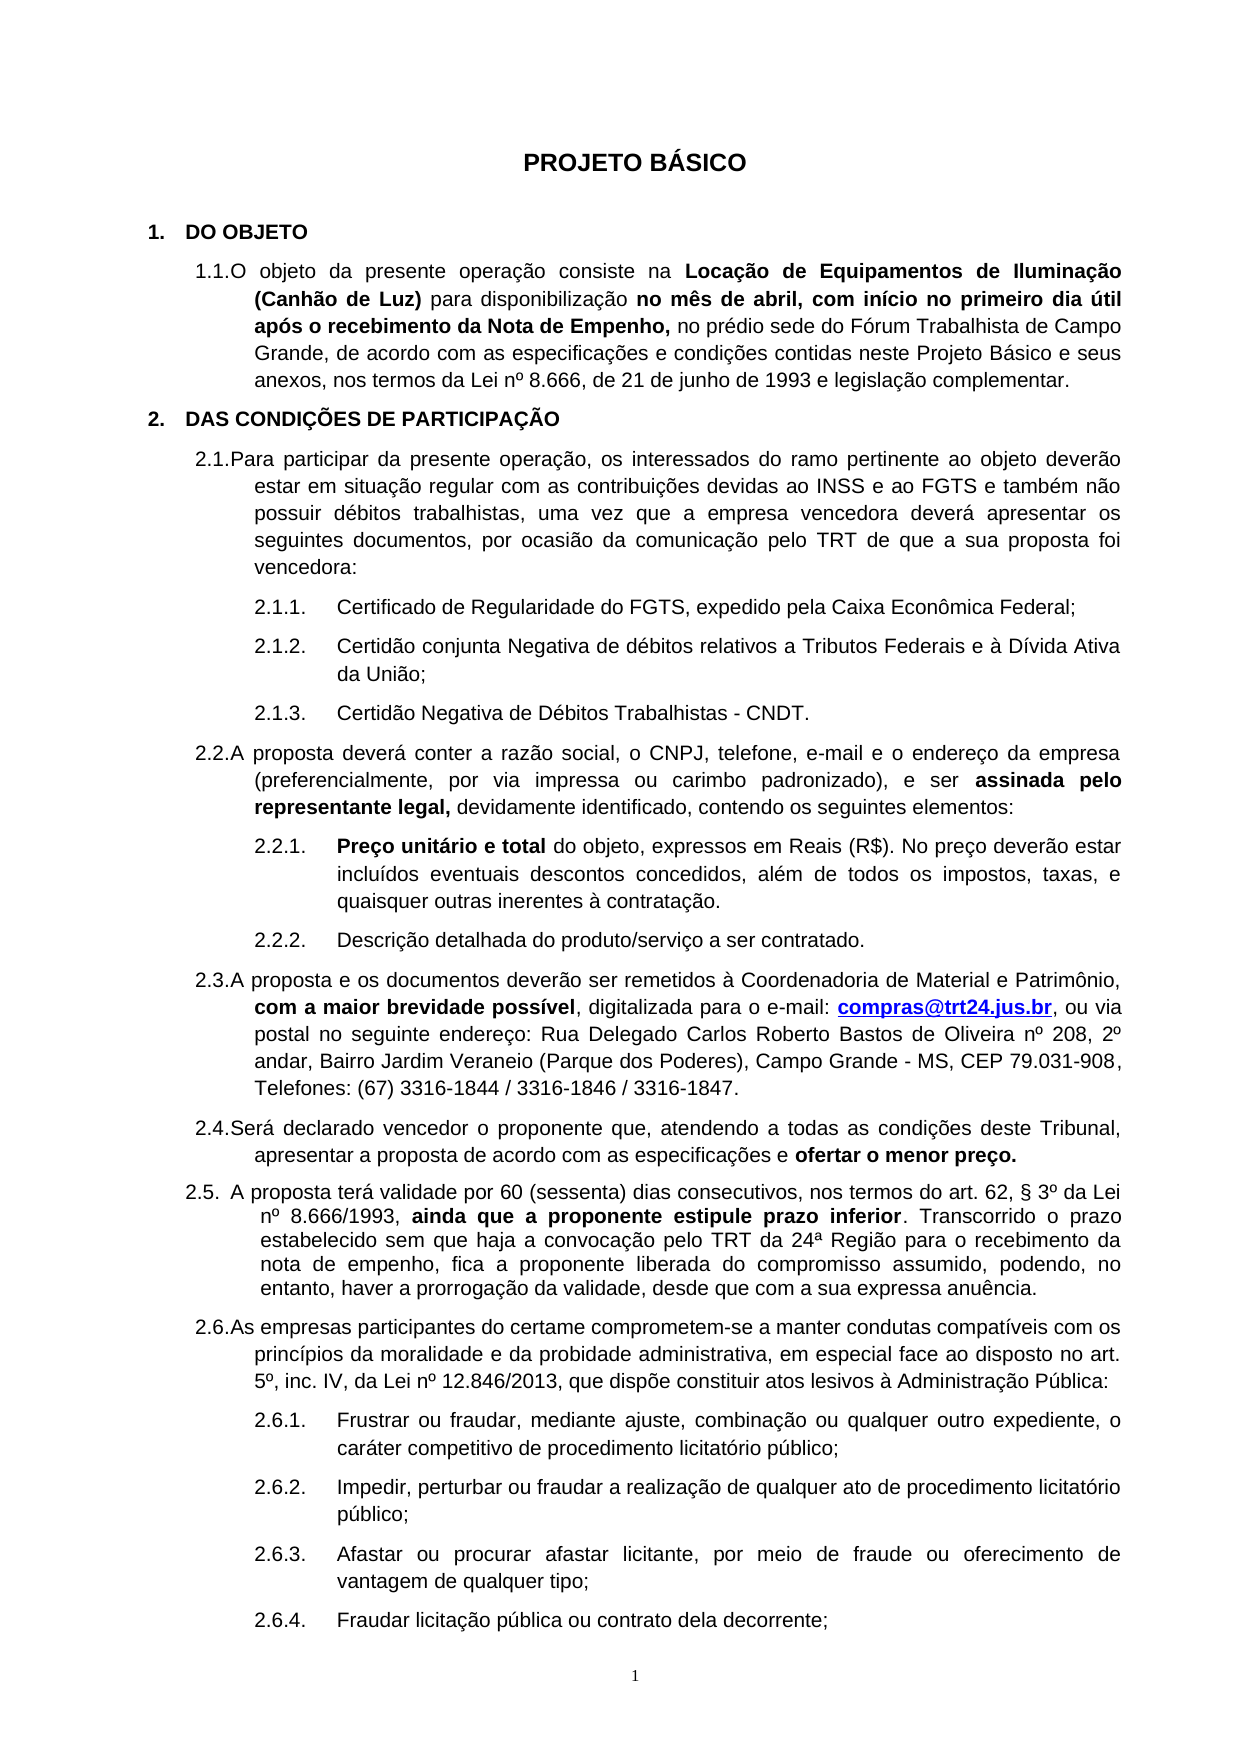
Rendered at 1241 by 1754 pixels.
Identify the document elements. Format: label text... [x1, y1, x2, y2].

list A proposta terá validade por 60 (sessenta) dias consecutivos, nos termos do art. 62, § 3º da Lei nº 8.666/1993, ainda que a proponente estipule prazo inferior. Transcorrido o prazo estabelecido sem que haja a convocação pelo TRT da 24ª Região para o recebimento da nota de empenho, fica a proponente liberada do compromisso assumido, podendo, no entanto, haver a prorrogação da validade, desde que com a sua expressa anuência. [185, 1180, 1122, 1300]
subtitle Fraudar licitação pública ou contrato dela decorrente; [254, 1606, 1122, 1633]
subtitle Certidão Negativa de Débitos Trabalhistas - CNDT. [254, 699, 1122, 726]
list DO OBJETO [148, 218, 1122, 245]
subtitle A proposta deverá conter a razão social, o CNPJ, telefone, e-mail e o endereço da empresa (preferencialmente, por via impressa ou carimbo padronizado), e ser assinada pelo representante legal, devidamente identificado, contendo os seguintes elementos: [195, 738, 1122, 820]
subtitle As empresas participantes do certame comprometem-se a manter condutas compatíveis com os princípios da moralidade e da probidade administrativa, em especial face ao disposto no art. 5º, inc. IV, da Lei nº 12.846/2013, que dispõe constituir atos lesivos à Administração Pública: [195, 1312, 1122, 1394]
subtitle Certificado de Regularidade do FGTS, expedido pela Caixa Econômica Federal; [254, 593, 1122, 620]
subtitle Será declarado vencedor o proponente que, atendendo a todas as condições deste Tribunal, apresentar a proposta de acordo com as especificações e ofertar o menor preço. [195, 1113, 1122, 1168]
subtitle Descrição detalhada do produto/serviço a ser contratado. [254, 926, 1122, 953]
subtitle Frustrar ou fraudar, mediante ajuste, combinação ou qualquer outro expediente, o caráter competitivo de procedimento licitatório público; [254, 1406, 1122, 1460]
subtitle DAS CONDIÇÕES DE PARTICIPAÇÃO [148, 405, 1122, 432]
subtitle Impedir, perturbar ou fraudar a realização de qualquer ato de procedimento licitatório público; [254, 1473, 1122, 1527]
subtitle Preço unitário e total do objeto, expressos em Reais (R$). No preço deverão estar incluídos eventuais descontos concedidos, além de todos os impostos, taxas, e quaisquer outras inerentes à contratação. [254, 832, 1122, 913]
subtitle Afastar ou procurar afastar licitante, por meio de fraude ou oferecimento de vantagem de qualquer tipo; [254, 1539, 1122, 1594]
subtitle Certidão conjunta Negativa de débitos relativos a Tributos Federais e à Dívida Ativa da União; [254, 632, 1122, 686]
subtitle Para participar da presente operação, os interessados do ramo pertinente ao objeto deverão estar em situação regular com as contribuições devidas ao INSS e ao FGTS e também não possuir débitos trabalhistas, uma vez que a empresa vencedora deverá apresentar os seguintes documentos, por ocasião da comunicação pelo TRT de que a sua proposta foi vencedora: [195, 445, 1122, 580]
text PROJETO BÁSICO [148, 148, 1122, 176]
subtitle O objeto da presente operação consiste na Locação de Equipamentos de Iluminação (Canhão de Luz) para disponibilização no mês de abril, com início no primeiro dia útil após o recebimento da Nota de Empenho, no prédio sede do Fórum Trabalhista de Campo Grande, de acordo com as especificações e condições contidas neste Projeto Básico e seus anexos, nos termos da Lei nº 8.666, de 21 de junho de 1993 e legislação complementar. [195, 257, 1122, 393]
subtitle A proposta e os documentos deverão ser remetidos à Coordenadoria de Material e Patrimônio, com a maior brevidade possível, digitalizada para o e-mail: compras@trt24.jus.br, ou via postal no seguinte endereço: Rua Delegado Carlos Roberto Bastos de Oliveira nº 208, 2º andar, Bairro Jardim Veraneio (Parque dos Poderes), Campo Grande - MS, CEP 79.031-908, Telefones: (67) 3316-1844 / 3316-1846 / 3316-1847. [195, 966, 1122, 1101]
